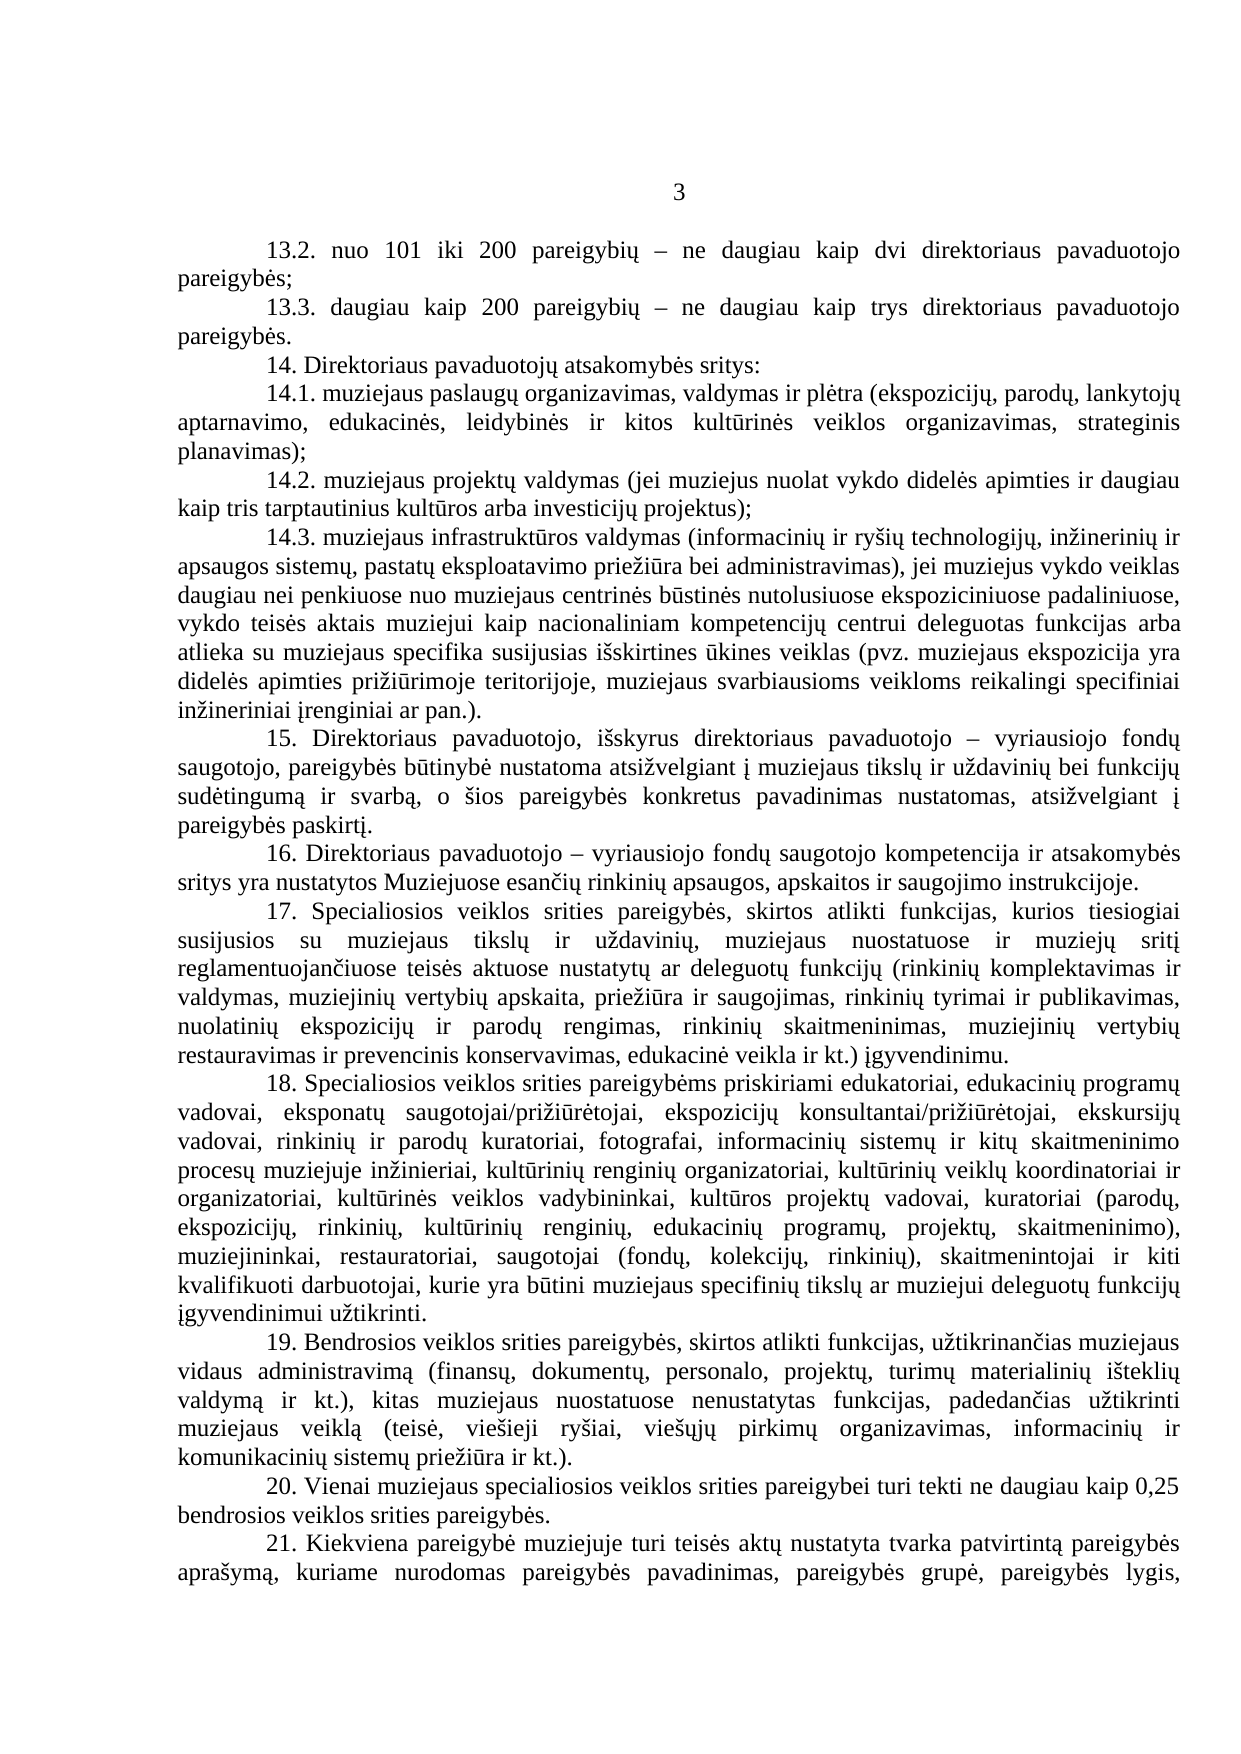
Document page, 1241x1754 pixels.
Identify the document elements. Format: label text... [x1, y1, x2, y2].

text 14. Direktoriaus pavaduotojų atsakomybės sritys: [177, 350, 1181, 378]
text 13.3. daugiau kaip 200 pareigybių – ne daugiau kaip trys direktoriaus pavaduotojo pareigybės. [177, 292, 1181, 350]
text 17. Specialiosios veiklos srities pareigybės, skirtos atlikti funkcijas, kurios tiesiogiai susijusios su muziejaus tikslų ir uždavinių, muziejaus nuostatuose ir muziejų sritį reglamentuojančiuose teisės aktuose nustatytų ar deleguotų funkcijų (rinkinių komplektavimas ir valdymas, muziejinių vertybių apskaita, priežiūra ir saugojimas, rinkinių tyrimai ir publikavimas, nuolatinių ekspozicijų ir parodų rengimas, rinkinių skaitmeninimas, muziejinių vertybių restauravimas ir prevencinis konservavimas, edukacinė veikla ir kt.) įgyvendinimu. [177, 896, 1181, 1068]
text 14.3. muziejaus infrastruktūros valdymas (informacinių ir ryšių technologijų, inžinerinių ir apsaugos sistemų, pastatų eksploatavimo priežiūra bei administravimas), jei muziejus vykdo veiklas daugiau nei penkiuose nuo muziejaus centrinės būstinės nutolusiuose ekspoziciniuose padaliniuose, vykdo teisės aktais muziejui kaip nacionaliniam kompetencijų centrui deleguotas funkcijas arba atlieka su muziejaus specifika susijusias išskirtines ūkines veiklas (pvz. muziejaus ekspozicija yra didelės apimties prižiūrimoje teritorijoje, muziejaus svarbiausioms veikloms reikalingi specifiniai inžineriniai įrenginiai ar pan.). [177, 522, 1181, 723]
text 15. Direktoriaus pavaduotojo, išskyrus direktoriaus pavaduotojo – vyriausiojo fondų saugotojo, pareigybės būtinybė nustatoma atsižvelgiant į muziejaus tikslų ir uždavinių bei funkcijų sudėtingumą ir svarbą, o šios pareigybės konkretus pavadinimas nustatomas, atsižvelgiant į pareigybės paskirtį. [177, 723, 1181, 838]
text 18. Specialiosios veiklos srities pareigybėms priskiriami edukatoriai, edukacinių programų vadovai, eksponatų saugotojai/prižiūrėtojai, ekspozicijų konsultantai/prižiūrėtojai, ekskursijų vadovai, rinkinių ir parodų kuratoriai, fotografai, informacinių sistemų ir kitų skaitmeninimo procesų muziejuje inžinieriai, kultūrinių renginių organizatoriai, kultūrinių veiklų koordinatoriai ir organizatoriai, kultūrinės veiklos vadybininkai, kultūros projektų vadovai, kuratoriai (parodų, ekspozicijų, rinkinių, kultūrinių renginių, edukacinių programų, projektų, skaitmeninimo), muziejininkai, restauratoriai, saugotojai (fondų, kolekcijų, rinkinių), skaitmenintojai ir kiti kvalifikuoti darbuotojai, kurie yra būtini muziejaus specifinių tikslų ar muziejui deleguotų funkcijų įgyvendinimui užtikrinti. [177, 1068, 1181, 1327]
text 19. Bendrosios veiklos srities pareigybės, skirtos atlikti funkcijas, užtikrinančias muziejaus vidaus administravimą (finansų, dokumentų, personalo, projektų, turimų materialinių išteklių valdymą ir kt.), kitas muziejaus nuostatuose nenustatytas funkcijas, padedančias užtikrinti muziejaus veiklą (teisė, viešieji ryšiai, viešųjų pirkimų organizavimas, informacinių ir komunikacinių sistemų priežiūra ir kt.). [177, 1327, 1181, 1471]
text 14.2. muziejaus projektų valdymas (jei muziejus nuolat vykdo didelės apimties ir daugiau kaip tris tarptautinius kultūros arba investicijų projektus); [177, 465, 1181, 522]
text 20. Vienai muziejaus specialiosios veiklos srities pareigybei turi tekti ne daugiau kaip 0,25 bendrosios veiklos srities pareigybės. [177, 1471, 1181, 1528]
text 13.2. nuo 101 iki 200 pareigybių – ne daugiau kaip dvi direktoriaus pavaduotojo pareigybės; [177, 235, 1181, 292]
text 21. Kiekviena pareigybė muziejuje turi teisės aktų nustatyta tvarka patvirtintą pareigybės aprašymą, kuriame nurodomas pareigybės pavadinimas, pareigybės grupė, pareigybės lygis, [177, 1528, 1181, 1586]
text 14.1. muziejaus paslaugų organizavimas, valdymas ir plėtra (ekspozicijų, parodų, lankytojų aptarnavimo, edukacinės, leidybinės ir kitos kultūrinės veiklos organizavimas, strateginis planavimas); [177, 378, 1181, 465]
text 16. Direktoriaus pavaduotojo – vyriausiojo fondų saugotojo kompetencija ir atsakomybės sritys yra nustatytos Muziejuose esančių rinkinių apsaugos, apskaitos ir saugojimo instrukcijoje. [177, 838, 1181, 896]
